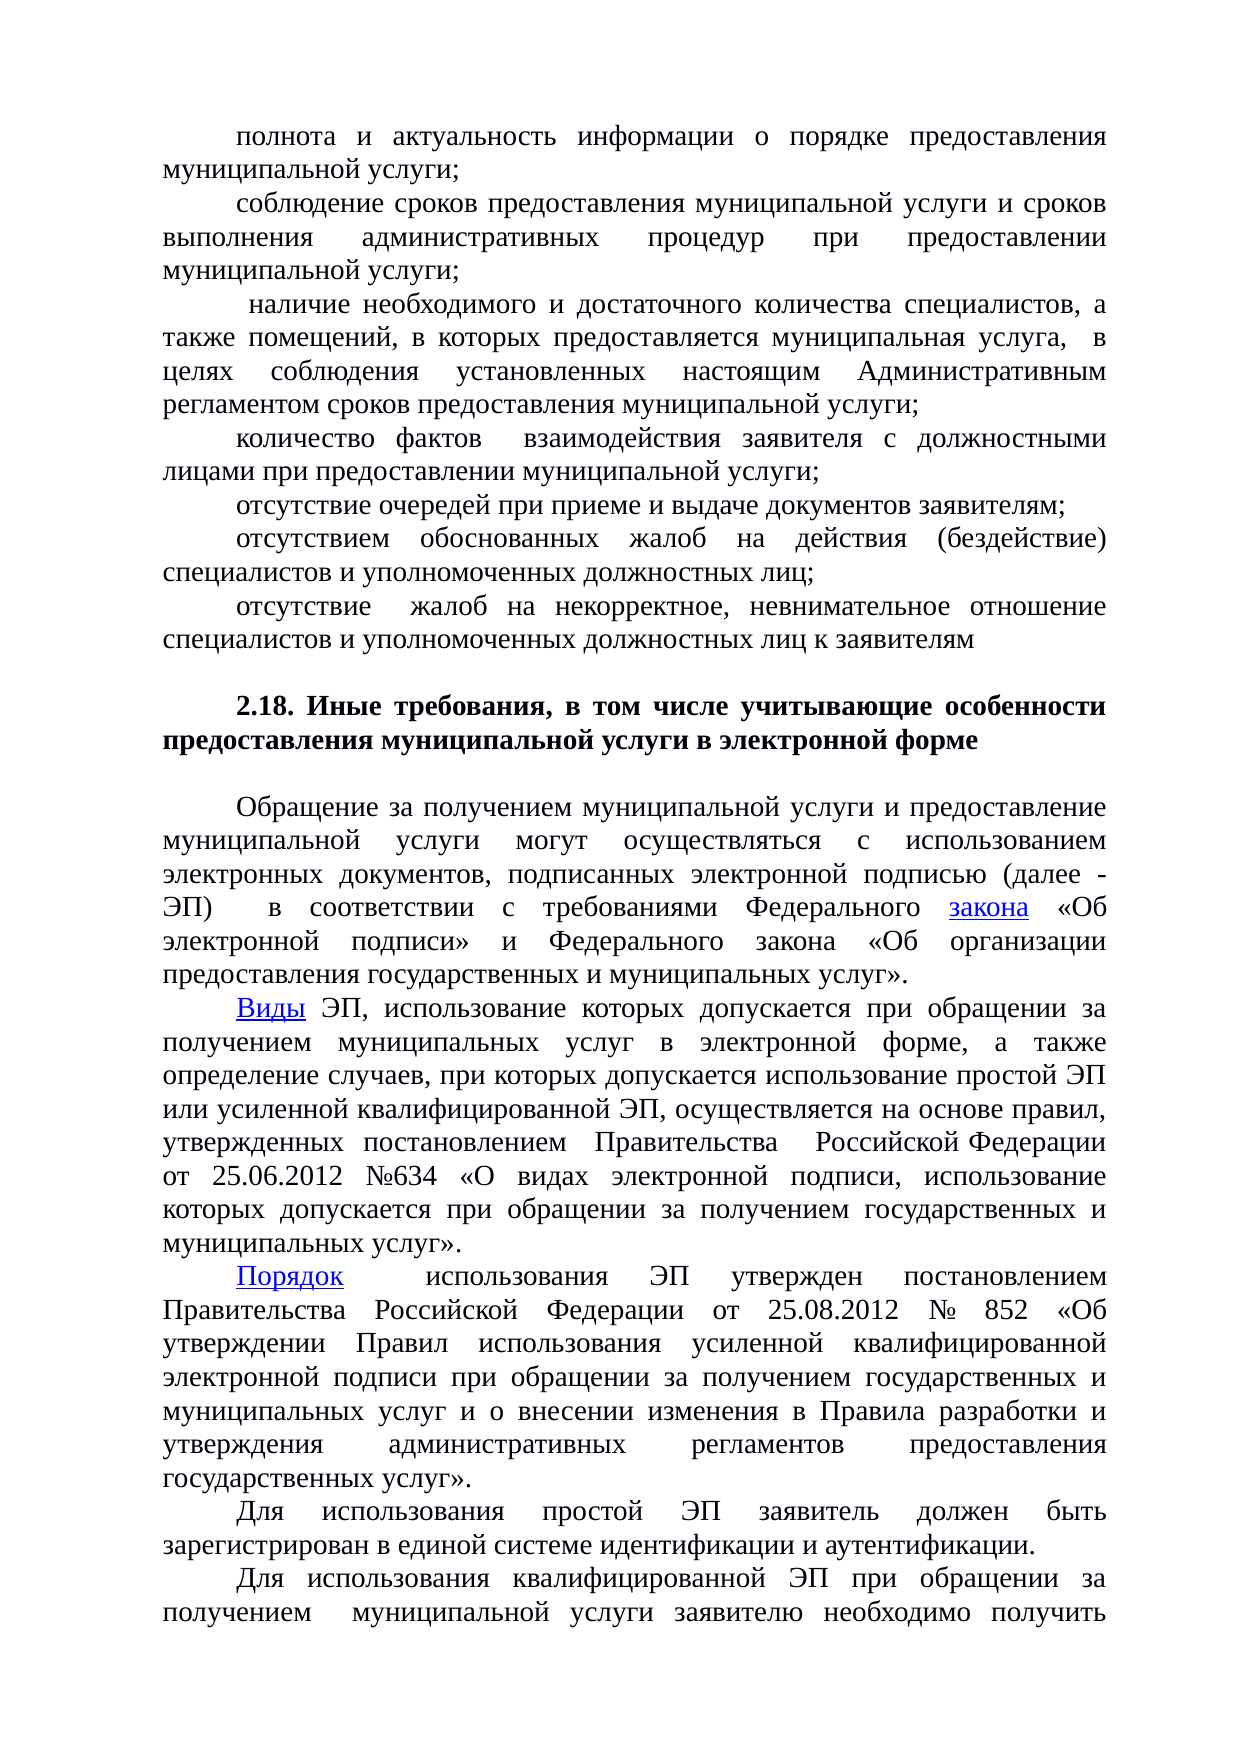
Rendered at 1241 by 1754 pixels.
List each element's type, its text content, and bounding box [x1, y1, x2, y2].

text отсутствие очередей при приеме и выдаче документов заявителям; [162, 487, 1107, 521]
text Для использования простой ЭП заявитель должен быть зарегистрирован в единой системе идентификации и аутентификации. [162, 1493, 1107, 1560]
text Виды ЭП, использование которых допускается при обращении за получением муниципальных услуг в электронной форме, а также определение случаев, при которых допускается использование простой ЭП или усиленной квалифицированной ЭП, осуществляется на основе правил, утвержденных постановлением Правительства Российской Федерации от 25.06.2012 №634 «О видах электронной подписи, использование которых допускается при обращении за получением государственных и муниципальных услуг». [162, 990, 1107, 1258]
text Обращение за получением муниципальной услуги и предоставление муниципальной услуги могут осуществляться с использованием электронных документов, подписанных электронной подписью (далее - ЭП) в соответствии с требованиями Федерального закона «Об электронной подписи» и Федерального закона «Об организации предоставления государственных и муниципальных услуг». [162, 789, 1107, 990]
text соблюдение сроков предоставления муниципальной услуги и сроков выполнения административных процедур при предоставлении муниципальной услуги; [162, 185, 1107, 286]
text отсутствие жалоб на некорректное, невнимательное отношение специалистов и уполномоченных должностных лиц к заявителям [162, 588, 1107, 655]
text Порядок использования ЭП утвержден постановлением Правительства Российской Федерации от 25.08.2012 № 852 «Об утверждении Правил использования усиленной квалифицированной электронной подписи при обращении за получением государственных и муниципальных услуг и о внесении изменения в Правила разработки и утверждения административных регламентов предоставления государственных услуг». [162, 1258, 1107, 1493]
text количество фактов взаимодействия заявителя с должностными лицами при предоставлении муниципальной услуги; [162, 420, 1107, 487]
text полнота и актуальность информации о порядке предоставления муниципальной услуги; [162, 118, 1107, 185]
text Для использования квалифицированной ЭП при обращении за получением муниципальной услуги заявителю необходимо получить [162, 1560, 1107, 1627]
text отсутствием обоснованных жалоб на действия (бездействие) специалистов и уполномоченных должностных лиц; [162, 521, 1107, 588]
text 2.18. Иные требования, в том числе учитывающие особенности предоставления муниципальной услуги в электронной форме [162, 688, 1107, 755]
text наличие необходимого и достаточного количества специалистов, а также помещений, в которых предоставляется муниципальная услуга, в целях соблюдения установленных настоящим Административным регламентом сроков предоставления муниципальной услуги; [162, 286, 1107, 420]
